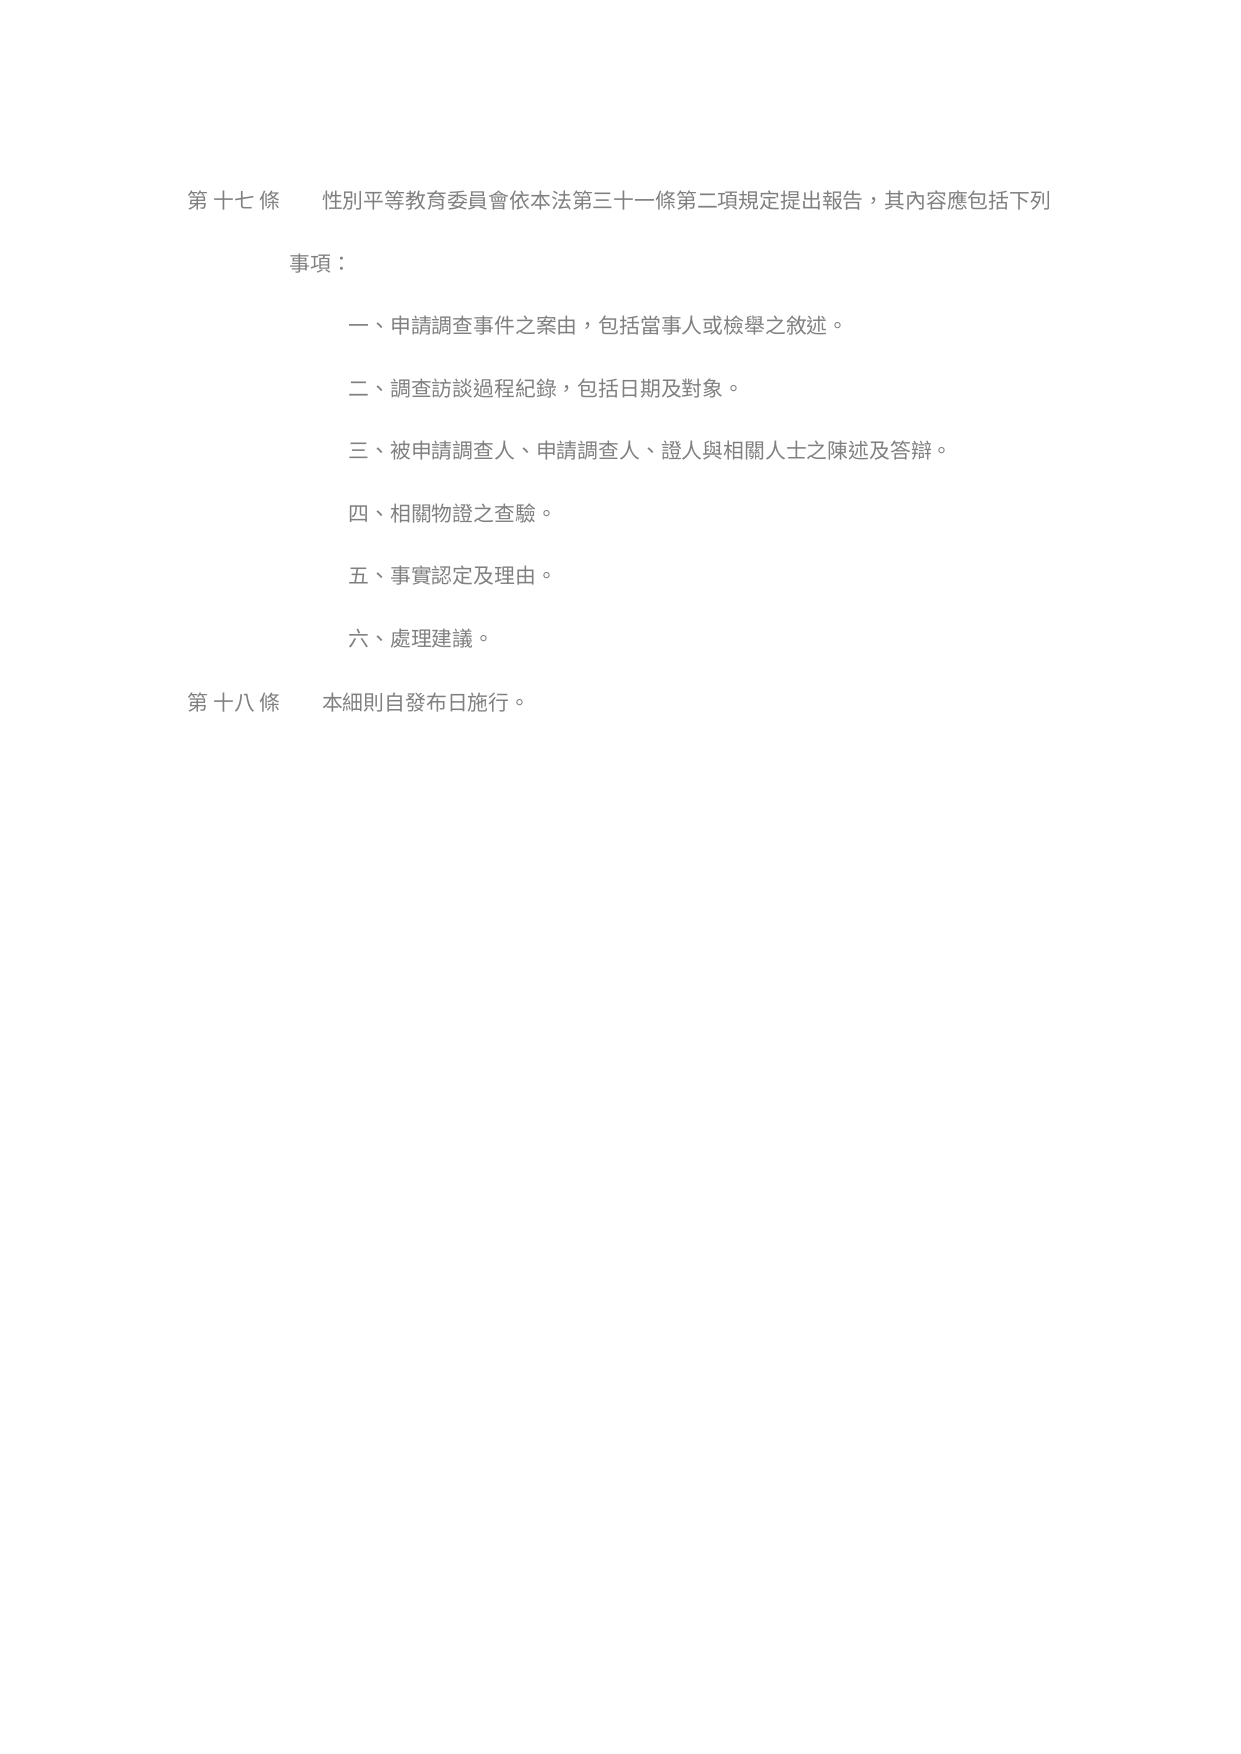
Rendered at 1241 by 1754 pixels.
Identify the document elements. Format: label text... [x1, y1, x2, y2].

text 六、處理建議。 [348, 596, 1053, 658]
text 第 十八 條 本細則自發布日施行。 [187, 658, 1053, 721]
text 四、相關物證之查驗。 [348, 471, 1053, 533]
text 一、申請調查事件之案由，包括當事人或檢舉之敘述。 [348, 283, 1053, 346]
text 五、事實認定及理由。 [348, 533, 1053, 596]
text 第 十七 條 性別平等教育委員會依本法第三十一條第二項規定提出報告，其內容應包括下列事項： [187, 158, 1053, 283]
text 三、被申請調查人、申請調查人、證人與相關人士之陳述及答辯。 [348, 408, 1053, 471]
text 二、調查訪談過程紀錄，包括日期及對象。 [348, 346, 1053, 408]
